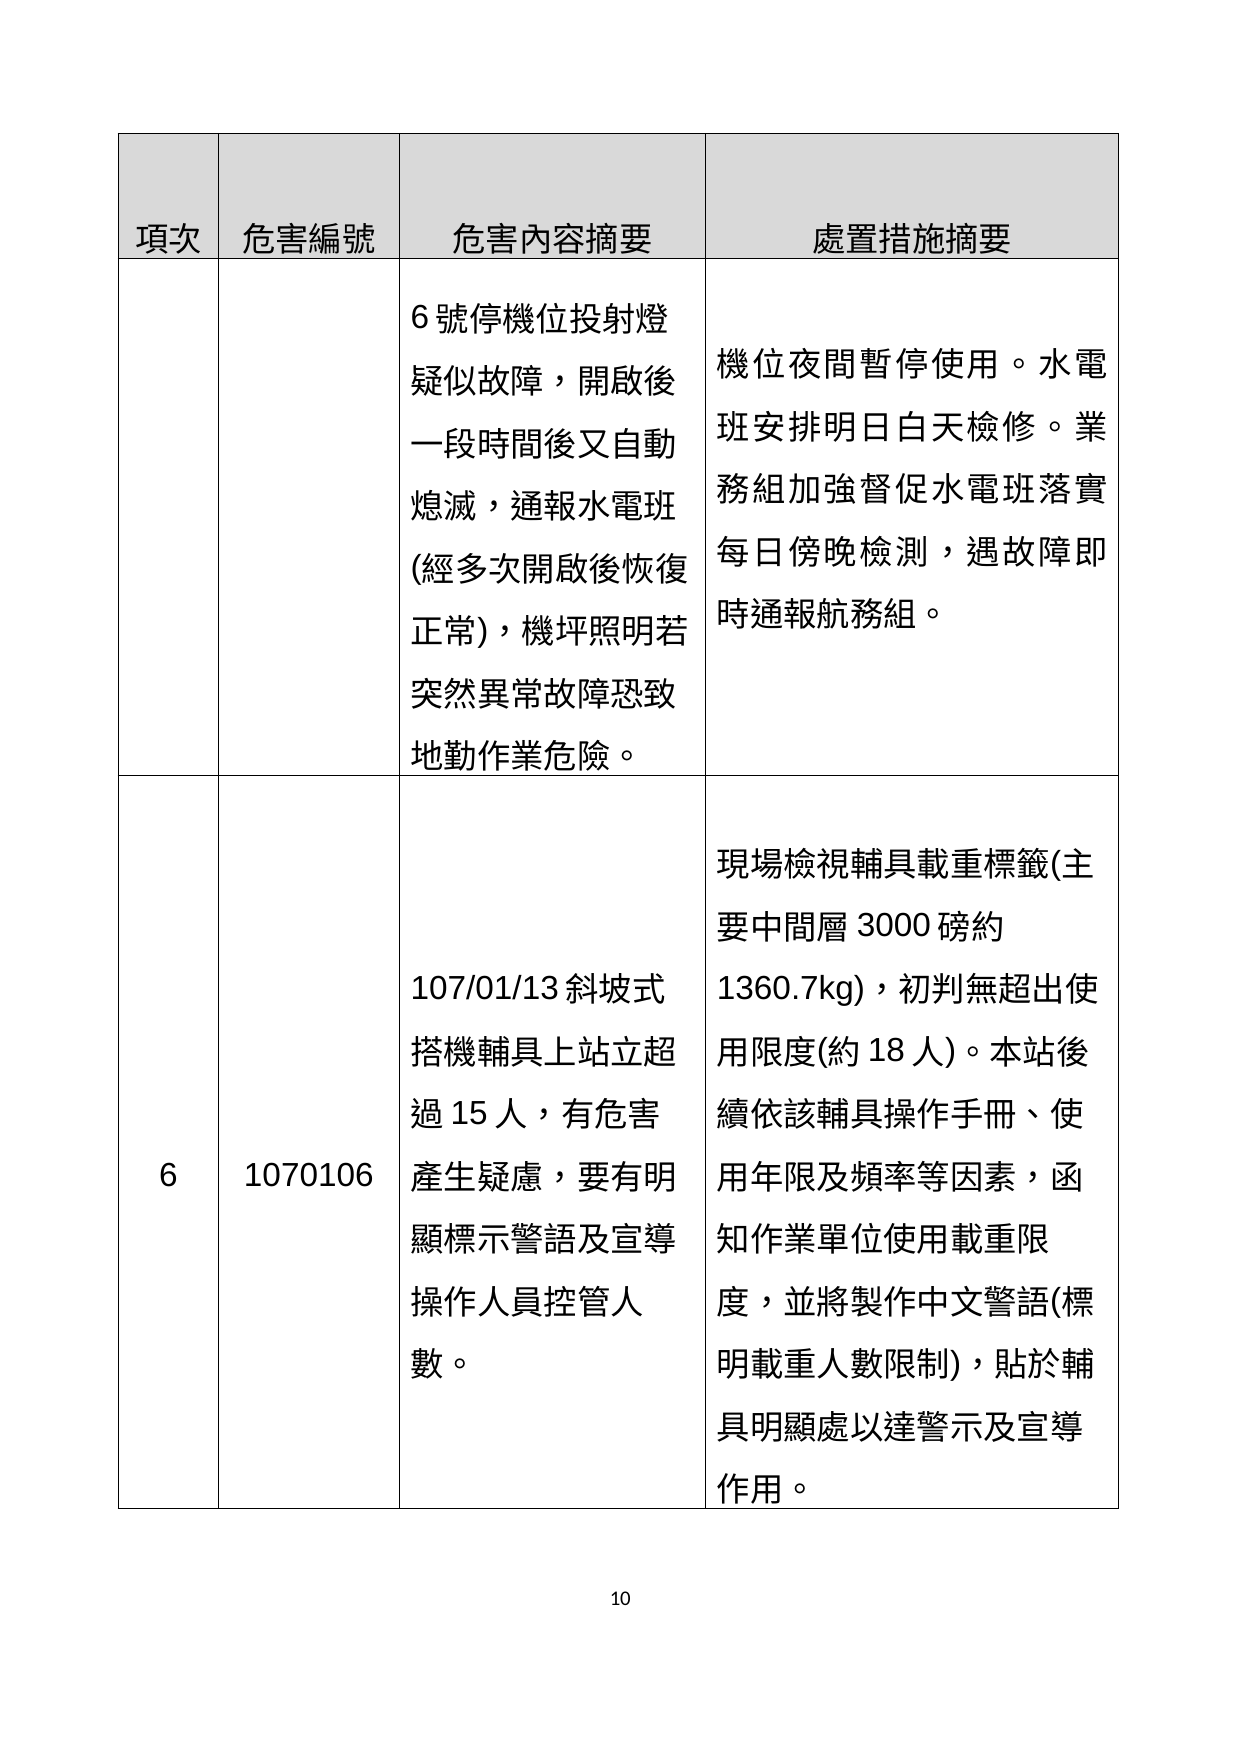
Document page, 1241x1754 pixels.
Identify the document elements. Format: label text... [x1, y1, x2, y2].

table_cell 1070106 [219, 776, 399, 1508]
table_cell [219, 259, 399, 775]
table_header 危害編號 [219, 134, 399, 258]
table_header 項次 [119, 134, 218, 258]
table_cell 6 [119, 776, 218, 1508]
table_cell 6號停機位投射燈疑似故障，開啟後一段時間後又自動熄滅，通報水電班(經多次開啟後恢復正常)，機坪照明若突然異常故障恐致地勤作業危險。 [400, 259, 705, 775]
table_cell 機位夜間暫停使用。水電班安排明日白天檢修。業務組加強督促水電班落實每日傍晚檢測，遇故障即時通報航務組。 [706, 259, 1118, 775]
table_cell 107/01/13斜坡式搭機輔具上站立超過15人，有危害產生疑慮，要有明顯標示警語及宣導操作人員控管人數。 [400, 776, 705, 1508]
table_cell [119, 259, 218, 775]
table_header 危害內容摘要 [400, 134, 705, 258]
table_cell 現場檢視輔具載重標籤(主要中間層3000磅約1360.7kg)，初判無超出使用限度(約18人)。本站後續依該輔具操作手冊、使用年限及頻率等因素，函知作業單位使用載重限度，並將製作中文警語(標明載重人數限制)，貼於輔具明顯處以達警示及宣導作用。 [706, 776, 1118, 1508]
table_header 處置措施摘要 [706, 134, 1118, 258]
